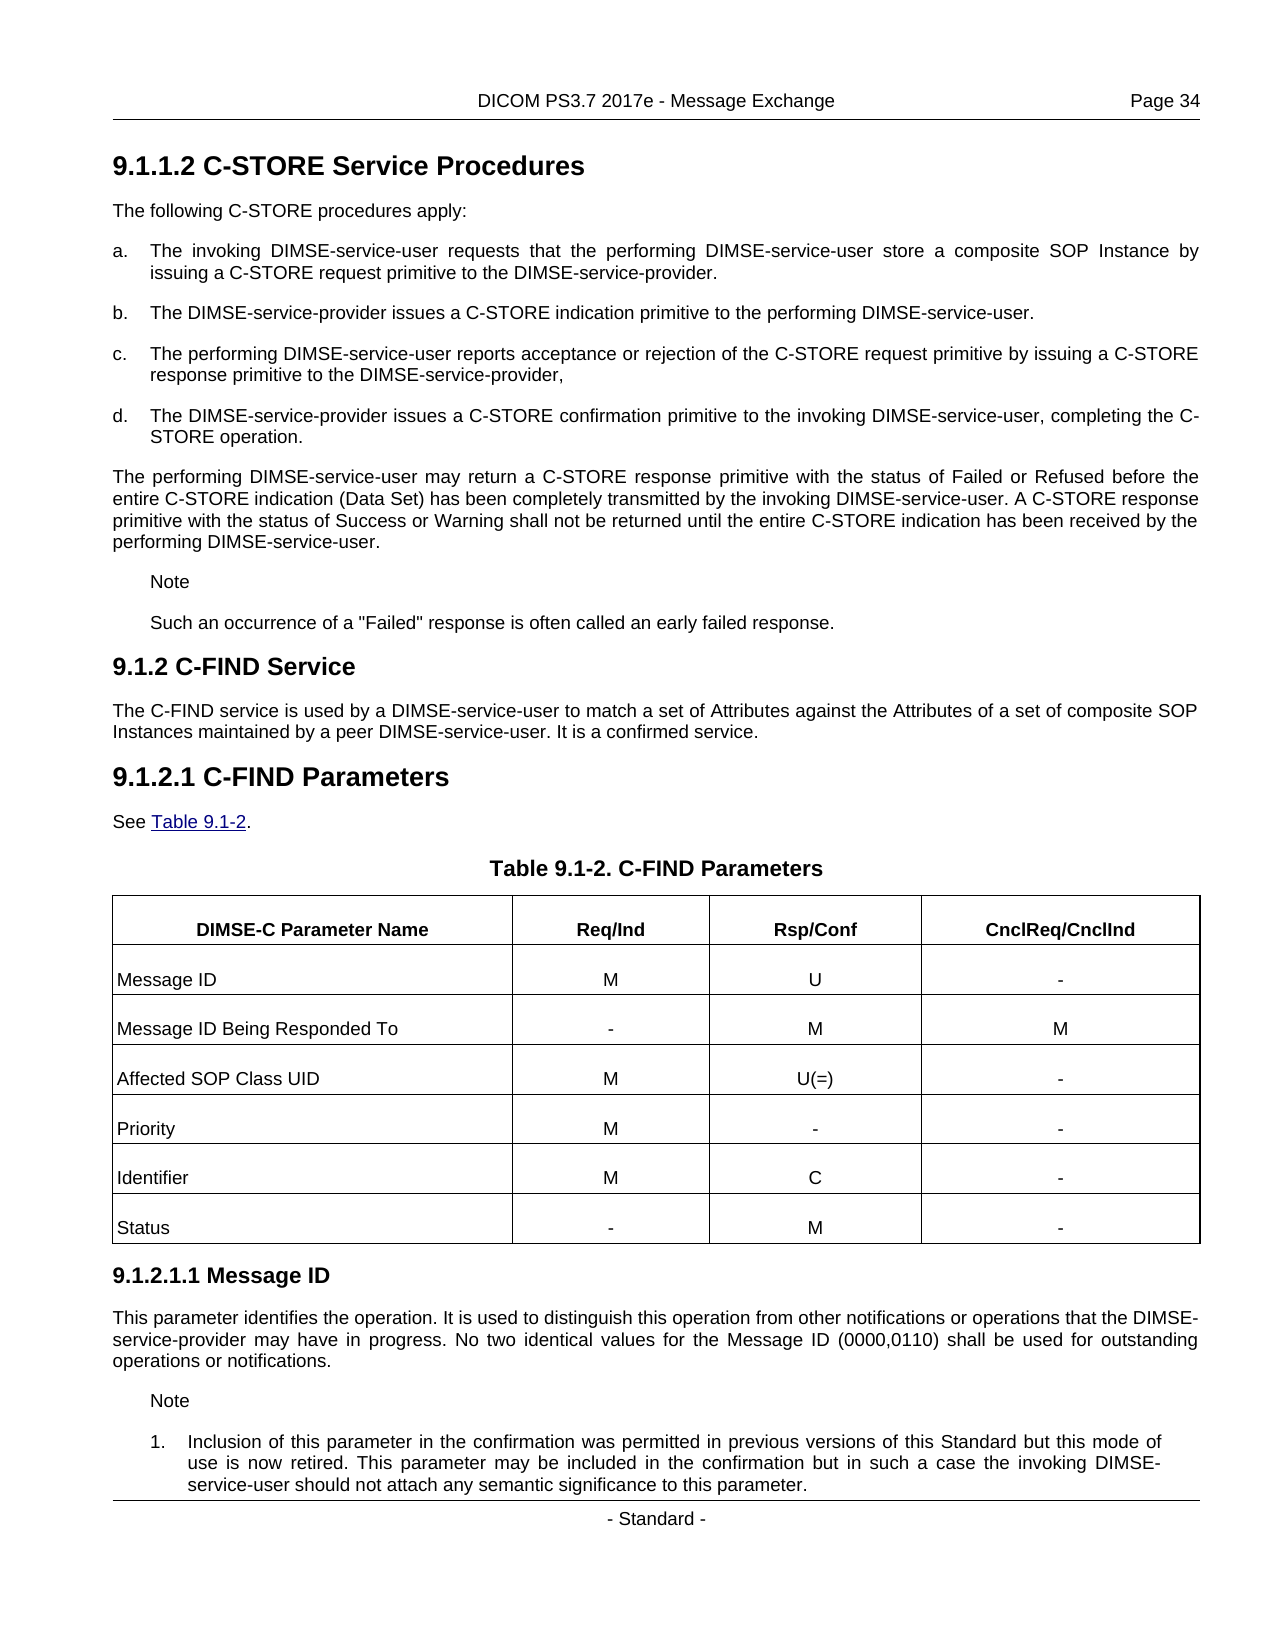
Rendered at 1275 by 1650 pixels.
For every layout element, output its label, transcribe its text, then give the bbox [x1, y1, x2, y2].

text Note [150, 1390, 1162, 1412]
table_cell M [513, 1045, 709, 1093]
list The invoking DIMSE-service-user requests that the performing DIMSE-service-user store a composite SOP Instance by issuing a C-STORE request primitive to the DIMSE-service-provider. [112, 240, 1200, 283]
text 9.1.2.1 C-FIND Parameters [112, 761, 1200, 792]
table_cell - [922, 945, 1199, 994]
table_cell - [513, 995, 709, 1044]
table_cell - [922, 1194, 1199, 1242]
list The DIMSE-service-provider issues a C-STORE indication primitive to the performing DIMSE-service-user. [112, 302, 1200, 324]
text This parameter identifies the operation. It is used to distinguish this operation from other notifications or operations that the DIMSE-service-provider may have in progress. No two identical values for the Message ID (0000,0110) shall be used for outstanding operations or notifications. [112, 1307, 1200, 1372]
text See Table 9.1-2. [112, 811, 1200, 833]
table_cell M [710, 995, 921, 1044]
table_cell - [922, 1045, 1199, 1093]
table_cell M [710, 1194, 921, 1242]
table_cell Affected SOP Class UID [113, 1045, 512, 1093]
text The performing DIMSE-service-user may return a C-STORE response primitive with the status of Failed or Refused before the entire C-STORE indication (Data Set) has been completely transmitted by the invoking DIMSE-service-user. A C-STORE response primitive with the status of Success or Warning shall not be returned until the entire C-STORE indication has been received by the performing DIMSE-service-user. [112, 466, 1200, 552]
text 9.1.2 C-FIND Service [112, 652, 1200, 681]
table_cell Priority [113, 1095, 512, 1143]
table_cell - [922, 1095, 1199, 1143]
table_header Req/Ind [513, 896, 709, 944]
list The performing DIMSE-service-user reports acceptance or rejection of the C-STORE request primitive by issuing a C-STORE response primitive to the DIMSE-service-provider, [112, 342, 1200, 386]
table_header DIMSE-C Parameter Name [113, 896, 512, 944]
table_cell U [710, 945, 921, 994]
table_cell - [922, 1144, 1199, 1193]
table_cell M [513, 945, 709, 994]
table_cell C [710, 1144, 921, 1193]
text Note [150, 571, 1162, 593]
table_cell - [710, 1095, 921, 1143]
table_cell U(=) [710, 1045, 921, 1093]
table_cell Status [113, 1194, 512, 1242]
text Such an occurrence of a "Failed" response is often called an early failed response. [150, 612, 1162, 633]
list Inclusion of this parameter in the confirmation was permitted in previous versions of this Standard but this mode of use is now retired. This parameter may be included in the confirmation but in such a case the invoking DIMSE-service-user should not attach any semantic significance to this parameter. [150, 1431, 1162, 1495]
text 9.1.2.1.1 Message ID [112, 1262, 1200, 1288]
text Table 9.1-2. C-FIND Parameters [112, 855, 1200, 881]
table_cell Message ID [113, 945, 512, 994]
table_cell M [513, 1095, 709, 1143]
table_header Rsp/Conf [710, 896, 921, 944]
table_header CnclReq/CnclInd [922, 896, 1199, 944]
table_cell M [922, 995, 1199, 1044]
text The following C-STORE procedures apply: [112, 200, 1200, 222]
table_cell - [513, 1194, 709, 1242]
text 9.1.1.2 C-STORE Service Procedures [112, 150, 1200, 181]
text The C-FIND service is used by a DIMSE-service-user to match a set of Attributes against the Attributes of a set of composite SOP Instances maintained by a peer DIMSE-service-user. It is a confirmed service. [112, 699, 1200, 742]
table_cell Identifier [113, 1144, 512, 1193]
table_cell M [513, 1144, 709, 1193]
table_cell Message ID Being Responded To [113, 995, 512, 1044]
list The DIMSE-service-provider issues a C-STORE confirmation primitive to the invoking DIMSE-service-user, completing the C-STORE operation. [112, 404, 1200, 447]
